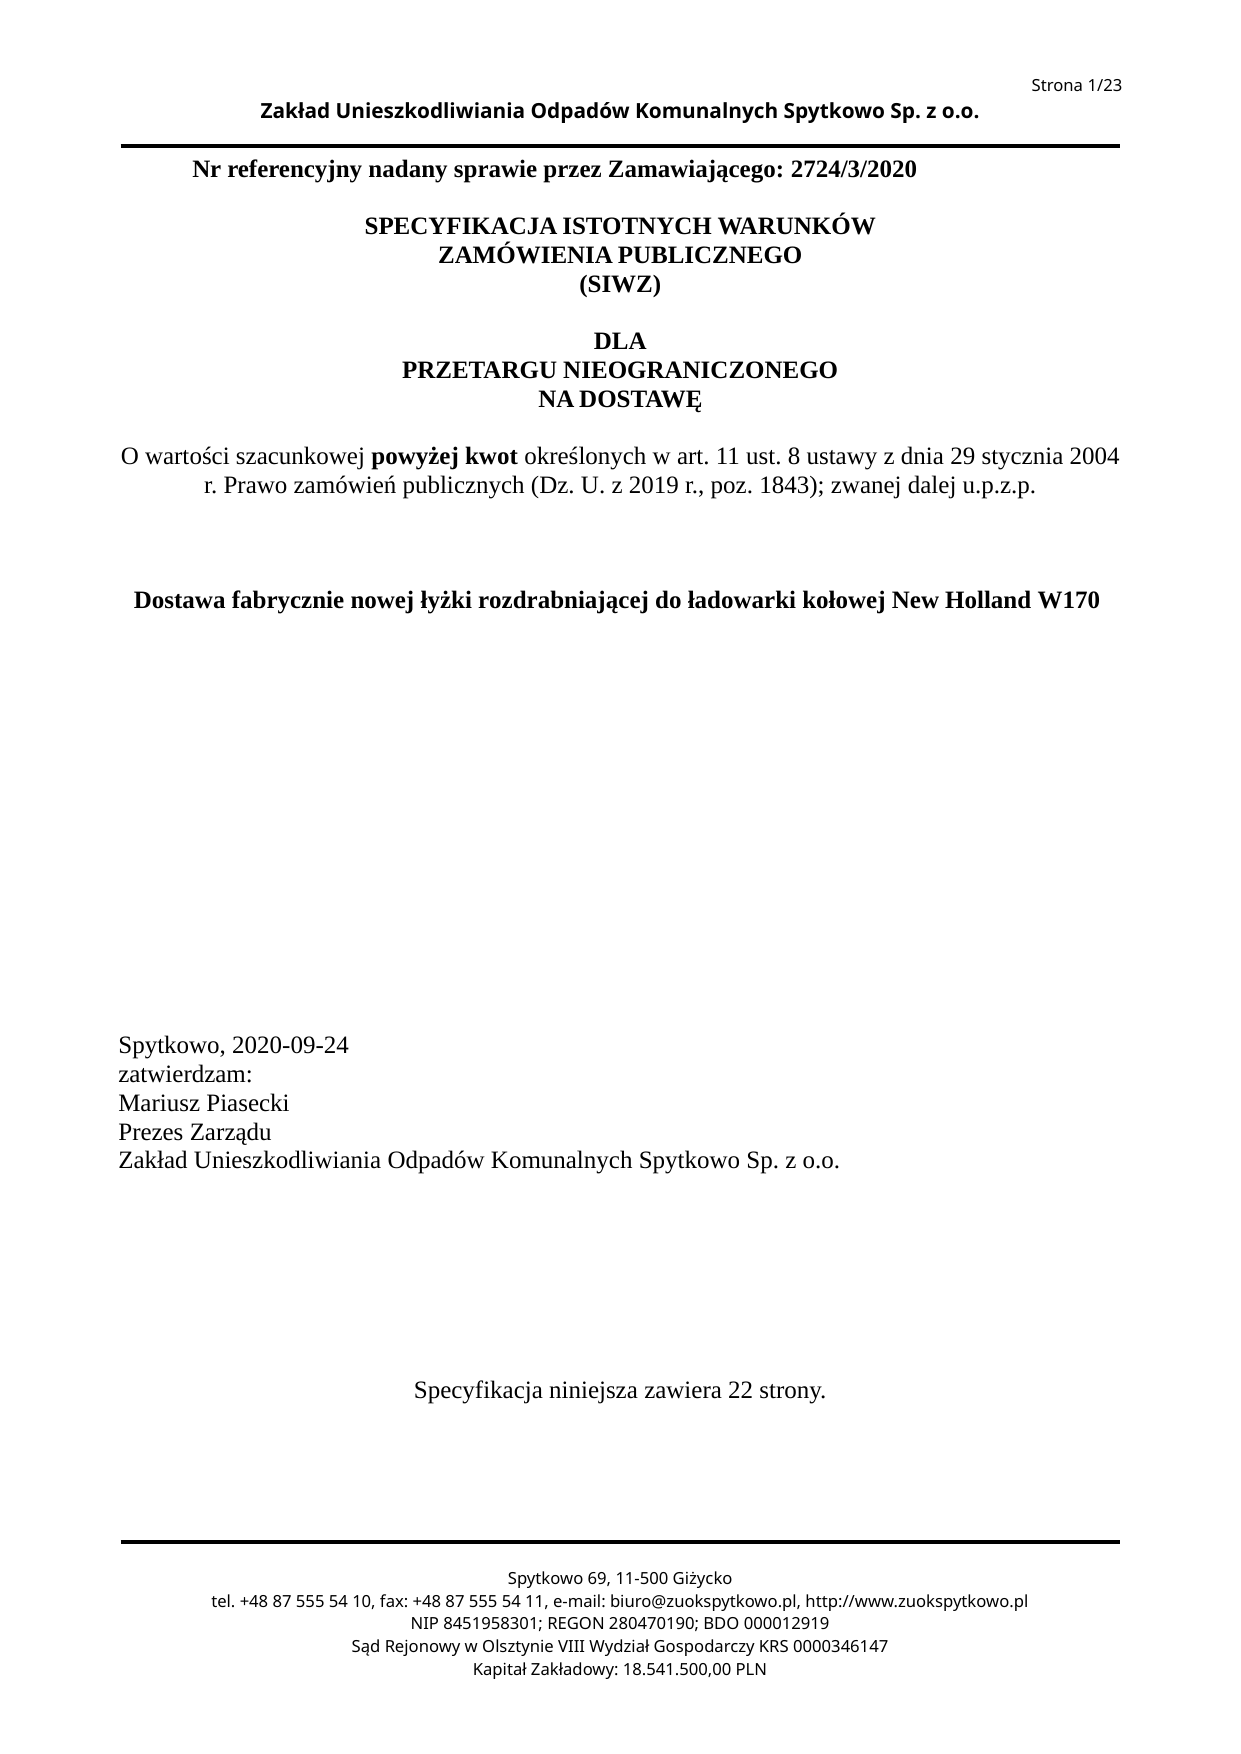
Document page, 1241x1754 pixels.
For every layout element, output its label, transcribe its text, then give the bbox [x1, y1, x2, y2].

text DLA [118, 326, 1122, 355]
text NA DOSTAWĘ [118, 384, 1122, 412]
text Specyfikacja niniejsza zawiera 22 strony. [118, 1376, 1122, 1404]
text Dostawa fabrycznie nowej łyżki rozdrabniającej do ładowarki kołowej New Holland W170 [118, 585, 1122, 614]
text O wartości szacunkowej powyżej kwot określonych w art. 11 ust. 8 ustawy z dnia 29 stycznia 2004 r. Prawo zamówień publicznych (Dz. U. z 2019 r., poz. 1843); zwanej dalej u.p.z.p. [118, 441, 1122, 499]
text SPECYFIKACJA ISTOTNYCH WARUNKÓW [118, 211, 1122, 240]
text PRZETARGU NIEOGRANICZONEGO [118, 355, 1122, 384]
text ZAMÓWIENIA PUBLICZNEGO [118, 240, 1122, 269]
text Spytkowo, 2020-09-24 zatwierdzam: Mariusz Piasecki Prezes Zarządu [118, 1031, 1122, 1146]
text Zakład Unieszkodliwiania Odpadów Komunalnych Spytkowo Sp. z o.o. [118, 1146, 1122, 1174]
text Nr referencyjny nadany sprawie przez Zamawiającego: 2724/3/2020 [192, 154, 1122, 182]
text (SIWZ) [118, 269, 1122, 297]
